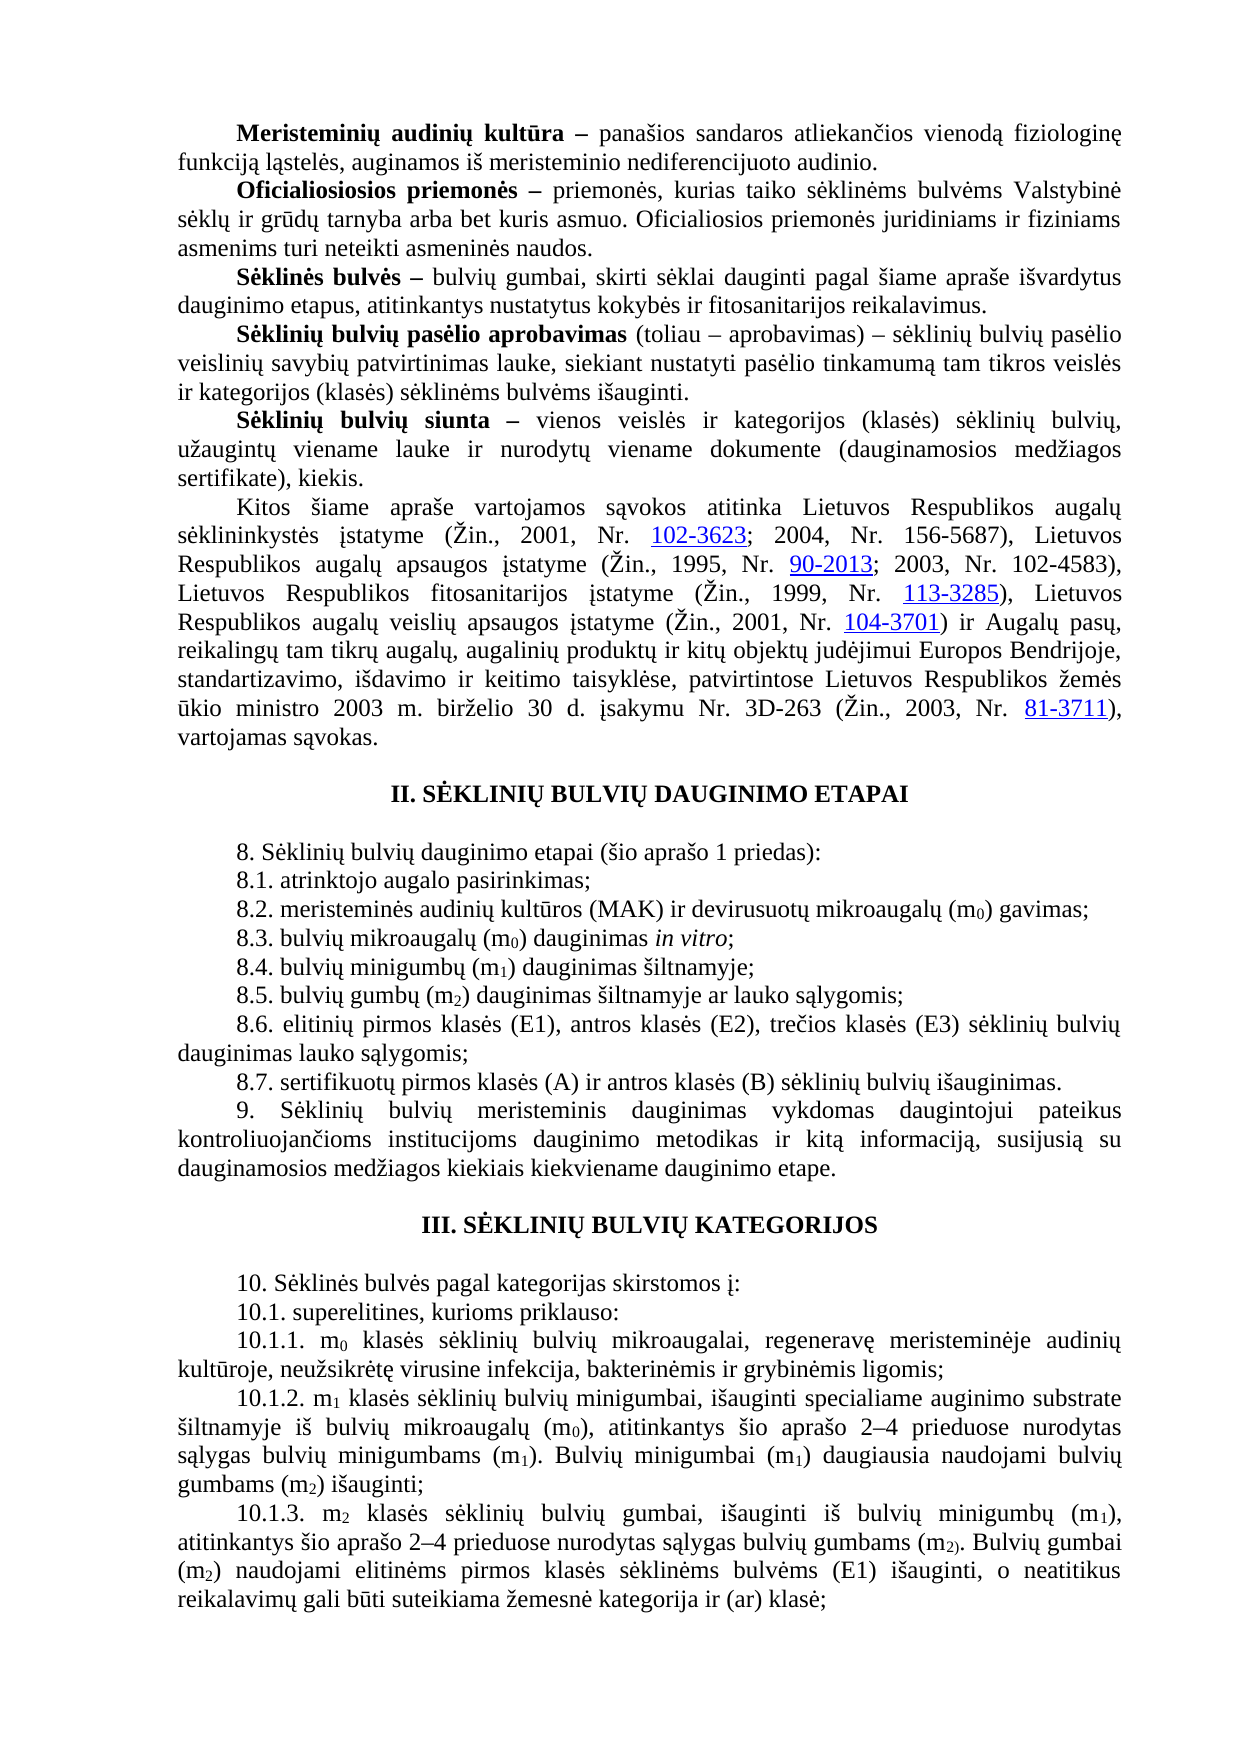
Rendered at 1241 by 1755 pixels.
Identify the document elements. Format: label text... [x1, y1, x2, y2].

text Oficialiosiosios priemonės – priemonės, kurias taiko sėklinėms bulvėms Valstybinė sėklų ir grūdų tarnyba arba bet kuris asmuo. Oficialiosios priemonės juridiniams ir fiziniams asmenims turi neteikti asmeninės naudos. [177, 176, 1122, 262]
text 9. Sėklinių bulvių meristeminis dauginimas vykdomas daugintojui pateikus kontroliuojančioms institucijoms dauginimo metodikas ir kitą informaciją, susijusią su dauginamosios medžiagos kiekiais kiekviename dauginimo etape. [177, 1096, 1122, 1182]
text 8.5. bulvių gumbų (m2) dauginimas šiltnamyje ar lauko sąlygomis; [177, 981, 1122, 1009]
text Sėklinės bulvės – bulvių gumbai, skirti sėklai dauginti pagal šiame apraše išvardytus dauginimo etapus, atitinkantys nustatytus kokybės ir fitosanitarijos reikalavimus. [177, 262, 1122, 319]
text 8.7. sertifikuotų pirmos klasės (A) ir antros klasės (B) sėklinių bulvių išauginimas. [177, 1067, 1122, 1096]
text Kitos šiame apraše vartojamos sąvokos atitinka Lietuvos Respublikos augalų sėklininkystės įstatyme (Žin., 2001, Nr. 102-3623; 2004, Nr. 156-5687), Lietuvos Respublikos augalų apsaugos įstatyme (Žin., 1995, Nr. 90-2013; 2003, Nr. 102-4583), Lietuvos Respublikos fitosanitarijos įstatyme (Žin., 1999, Nr. 113-3285), Lietuvos Respublikos augalų veislių apsaugos įstatyme (Žin., 2001, Nr. 104-3701) ir Augalų pasų, reikalingų tam tikrų augalų, augalinių produktų ir kitų objektų judėjimui Europos Bendrijoje, standartizavimo, išdavimo ir keitimo taisyklėse, patvirtintose Lietuvos Respublikos žemės ūkio ministro 2003 m. birželio 30 d. įsakymu Nr. 3D-263 (Žin., 2003, Nr. 81-3711), vartojamas sąvokas. [177, 492, 1122, 751]
text 8.3. bulvių mikroaugalų (m0) dauginimas in vitro; [177, 923, 1122, 952]
text 10. Sėklinės bulvės pagal kategorijas skirstomos į: [177, 1268, 1122, 1297]
text III. SĖKLINIŲ BULVIŲ KATEGORIJOS [177, 1211, 1122, 1239]
text Sėklinių bulvių siunta – vienos veislės ir kategorijos (klasės) sėklinių bulvių, užaugintų viename lauke ir nurodytų viename dokumente (dauginamosios medžiagos sertifikate), kiekis. [177, 406, 1122, 492]
text 8.1. atrinktojo augalo pasirinkimas; [177, 866, 1122, 894]
text 10.1.1. m0 klasės sėklinių bulvių mikroaugalai, regeneravę meristeminėje audinių kultūroje, neužsikrėtę virusine infekcija, bakterinėmis ir grybinėmis ligomis; [177, 1326, 1122, 1383]
text 10.1.3. m2 klasės sėklinių bulvių gumbai, išauginti iš bulvių minigumbų (m1), atitinkantys šio aprašo 2–4 prieduose nurodytas sąlygas bulvių gumbams (m2). Bulvių gumbai (m2) naudojami elitinėms pirmos klasės sėklinėms bulvėms (E1) išauginti, o neatitikus reikalavimų gali būti suteikiama žemesnė kategorija ir (ar) klasė; [177, 1498, 1122, 1613]
text Sėklinių bulvių pasėlio aprobavimas (toliau – aprobavimas) – sėklinių bulvių pasėlio veislinių savybių patvirtinimas lauke, siekiant nustatyti pasėlio tinkamumą tam tikros veislės ir kategorijos (klasės) sėklinėms bulvėms išauginti. [177, 319, 1122, 406]
text II. SĖKLINIŲ BULVIŲ DAUGINIMO ETAPAI [177, 779, 1122, 808]
text Meristeminių audinių kultūra – panašios sandaros atliekančios vienodą fiziologinę funkciją ląstelės, auginamos iš meristeminio nediferencijuoto audinio. [177, 118, 1122, 176]
text 8.4. bulvių minigumbų (m1) dauginimas šiltnamyje; [177, 952, 1122, 981]
text 10.1. superelitines, kurioms priklauso: [177, 1297, 1122, 1326]
text 8.6. elitinių pirmos klasės (E1), antros klasės (E2), trečios klasės (E3) sėklinių bulvių dauginimas lauko sąlygomis; [177, 1009, 1122, 1067]
text 8.2. meristeminės audinių kultūros (MAK) ir devirusuotų mikroaugalų (m0) gavimas; [177, 894, 1122, 923]
text 8. Sėklinių bulvių dauginimo etapai (šio aprašo 1 priedas): [177, 837, 1122, 866]
text 10.1.2. m1 klasės sėklinių bulvių minigumbai, išauginti specialiame auginimo substrate šiltnamyje iš bulvių mikroaugalų (m0), atitinkantys šio aprašo 2–4 prieduose nurodytas sąlygas bulvių minigumbams (m1). Bulvių minigumbai (m1) daugiausia naudojami bulvių gumbams (m2) išauginti; [177, 1383, 1122, 1498]
